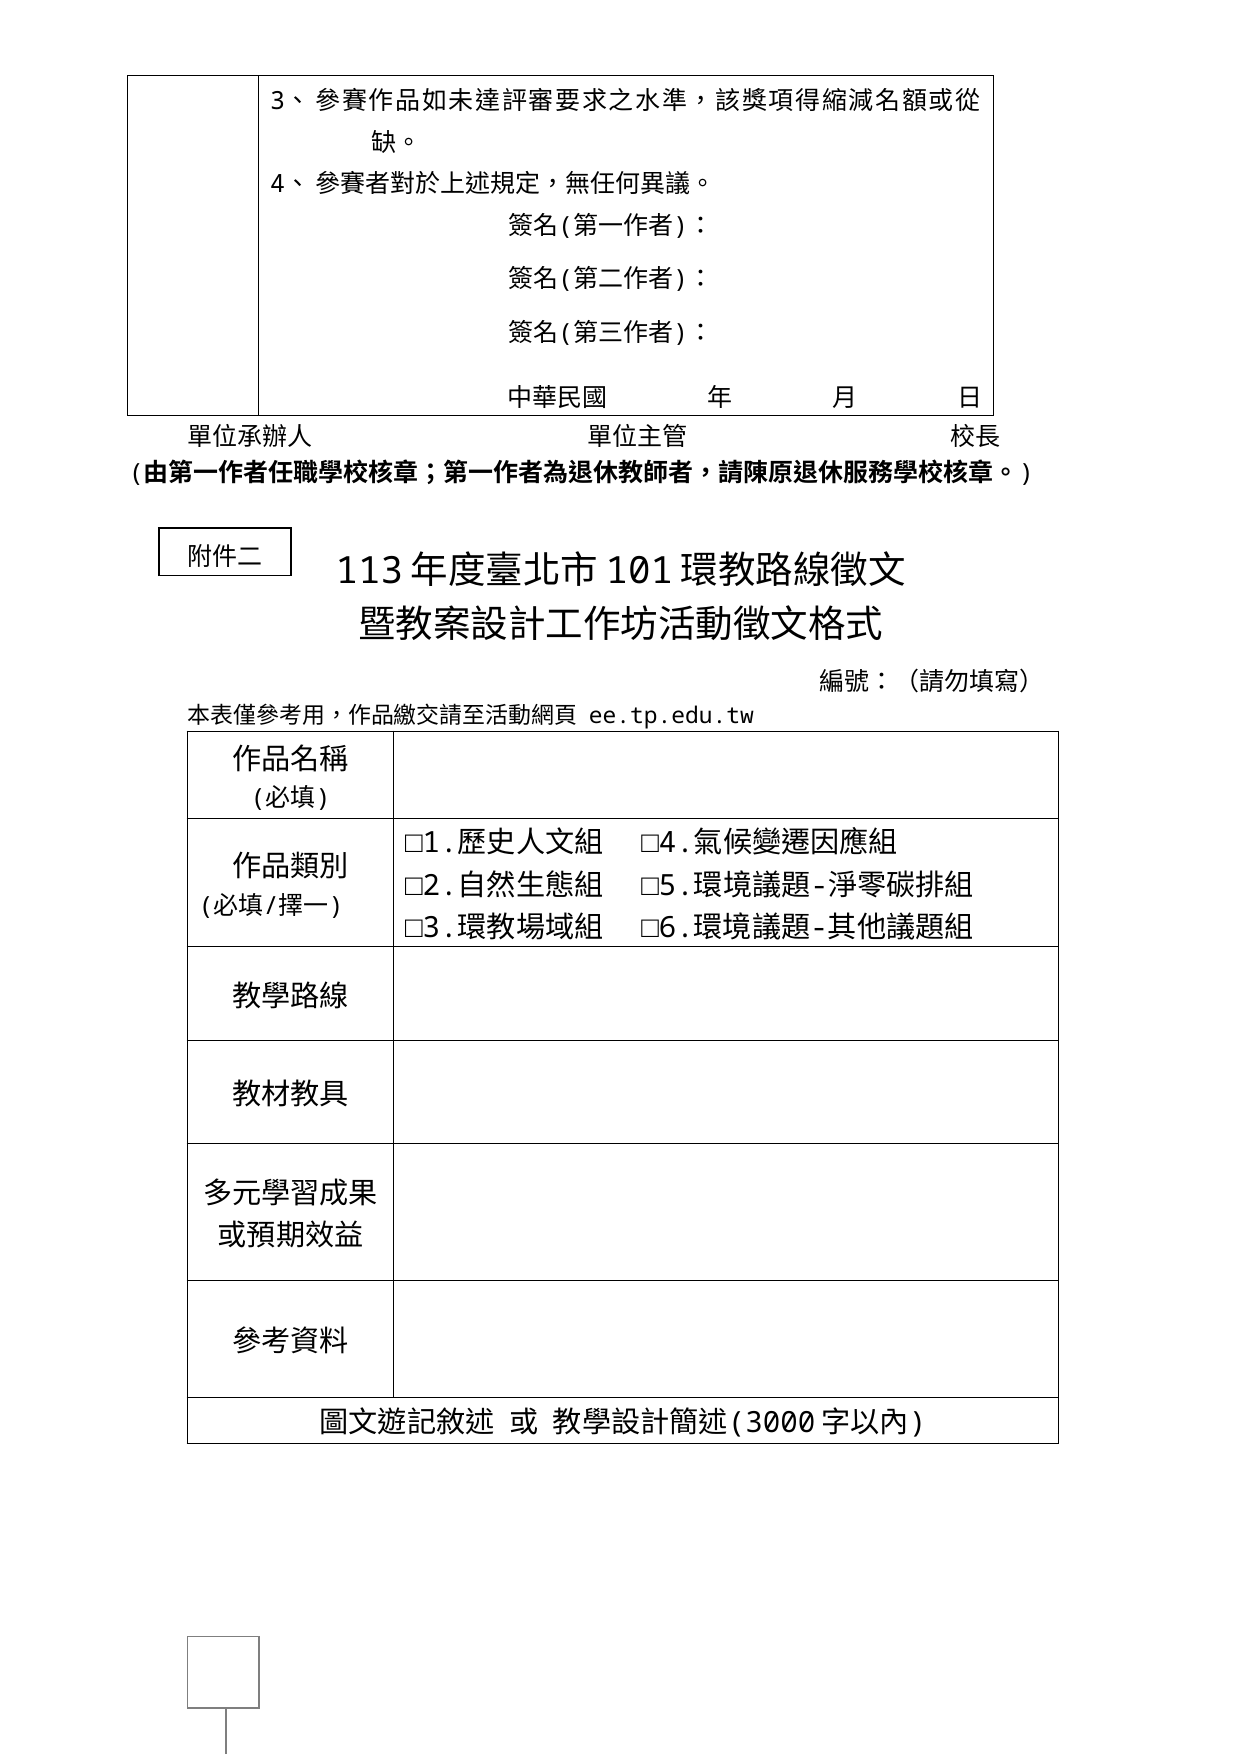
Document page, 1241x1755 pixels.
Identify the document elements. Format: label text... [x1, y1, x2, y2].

table_cell [394, 1281, 1058, 1397]
text 暨教案設計工作坊活動徵文格式 [187, 594, 1053, 648]
text 本表僅參考用，作品繳交請至活動網頁 ee.tp.edu.tw [187, 697, 1073, 731]
table_cell [740, 254, 993, 308]
table_cell 圖文遊記敘述 或 教學設計簡述(3000字以內) [188, 1398, 1058, 1442]
text 編號：（請勿填寫） [128, 661, 1044, 697]
text (由第一作者任職學校核章；第一作者為退休教師者，請陳原退休服務學校核章。) [128, 452, 1053, 489]
table_header [740, 201, 993, 254]
table_cell 作品類別 (必填/擇一) [188, 819, 393, 946]
table_cell [128, 76, 258, 415]
table_cell 參考資料 [188, 1281, 393, 1397]
table_cell □4.氣候變遷因應組 □5.環境議題-淨零碳排組 □6.環境議題-其他議題組 [630, 819, 1058, 946]
table_cell 多元學習成果或預期效益 [188, 1144, 393, 1280]
table_cell 得獎作品及其後續產出教案(含照片)之著作權屬主辦單位所有，主辦單位得依著作權法公開發表，並有出版相關使用權利，不另致酬。 參賽作品須為不侵害他人智慧財產權之新創作，若涉及抄襲、違反著作權等糾紛，概與主辦單位無關。經查如有前述情事者，一律取消資格，並由主辦單位取消獎項及收回獎狀、獎金，獎位不予遞補。 參賽作品如未達評審要求之水準，該獎項得縮減名額或從缺。 參賽者對於上述規定，無任何異議。 中華民國 年 月 日 [259, 76, 993, 415]
table_cell 教學路線 [188, 947, 393, 1040]
table_cell 簽名(第三作者)： [497, 308, 739, 361]
text 113年度臺北市101環教路線徵文 [187, 540, 1053, 594]
table_header 作品名稱 (必填) [188, 732, 393, 818]
text 單位承辦人 單位主管 校長 [187, 416, 1053, 452]
table_cell [740, 308, 993, 361]
table_cell [394, 947, 1058, 1040]
table_header 簽名(第一作者)： [497, 201, 739, 254]
table_cell 教材教具 [188, 1041, 393, 1143]
table_header [394, 732, 1058, 818]
table_cell 簽名(第二作者)： [497, 254, 739, 308]
table_cell [394, 1041, 1058, 1143]
text [160, 529, 290, 575]
table_cell □1.歷史人文組 □2.自然生態組 □3.環教場域組 [394, 819, 630, 946]
table_cell [394, 1144, 1058, 1280]
text 附件二 [174, 536, 276, 567]
